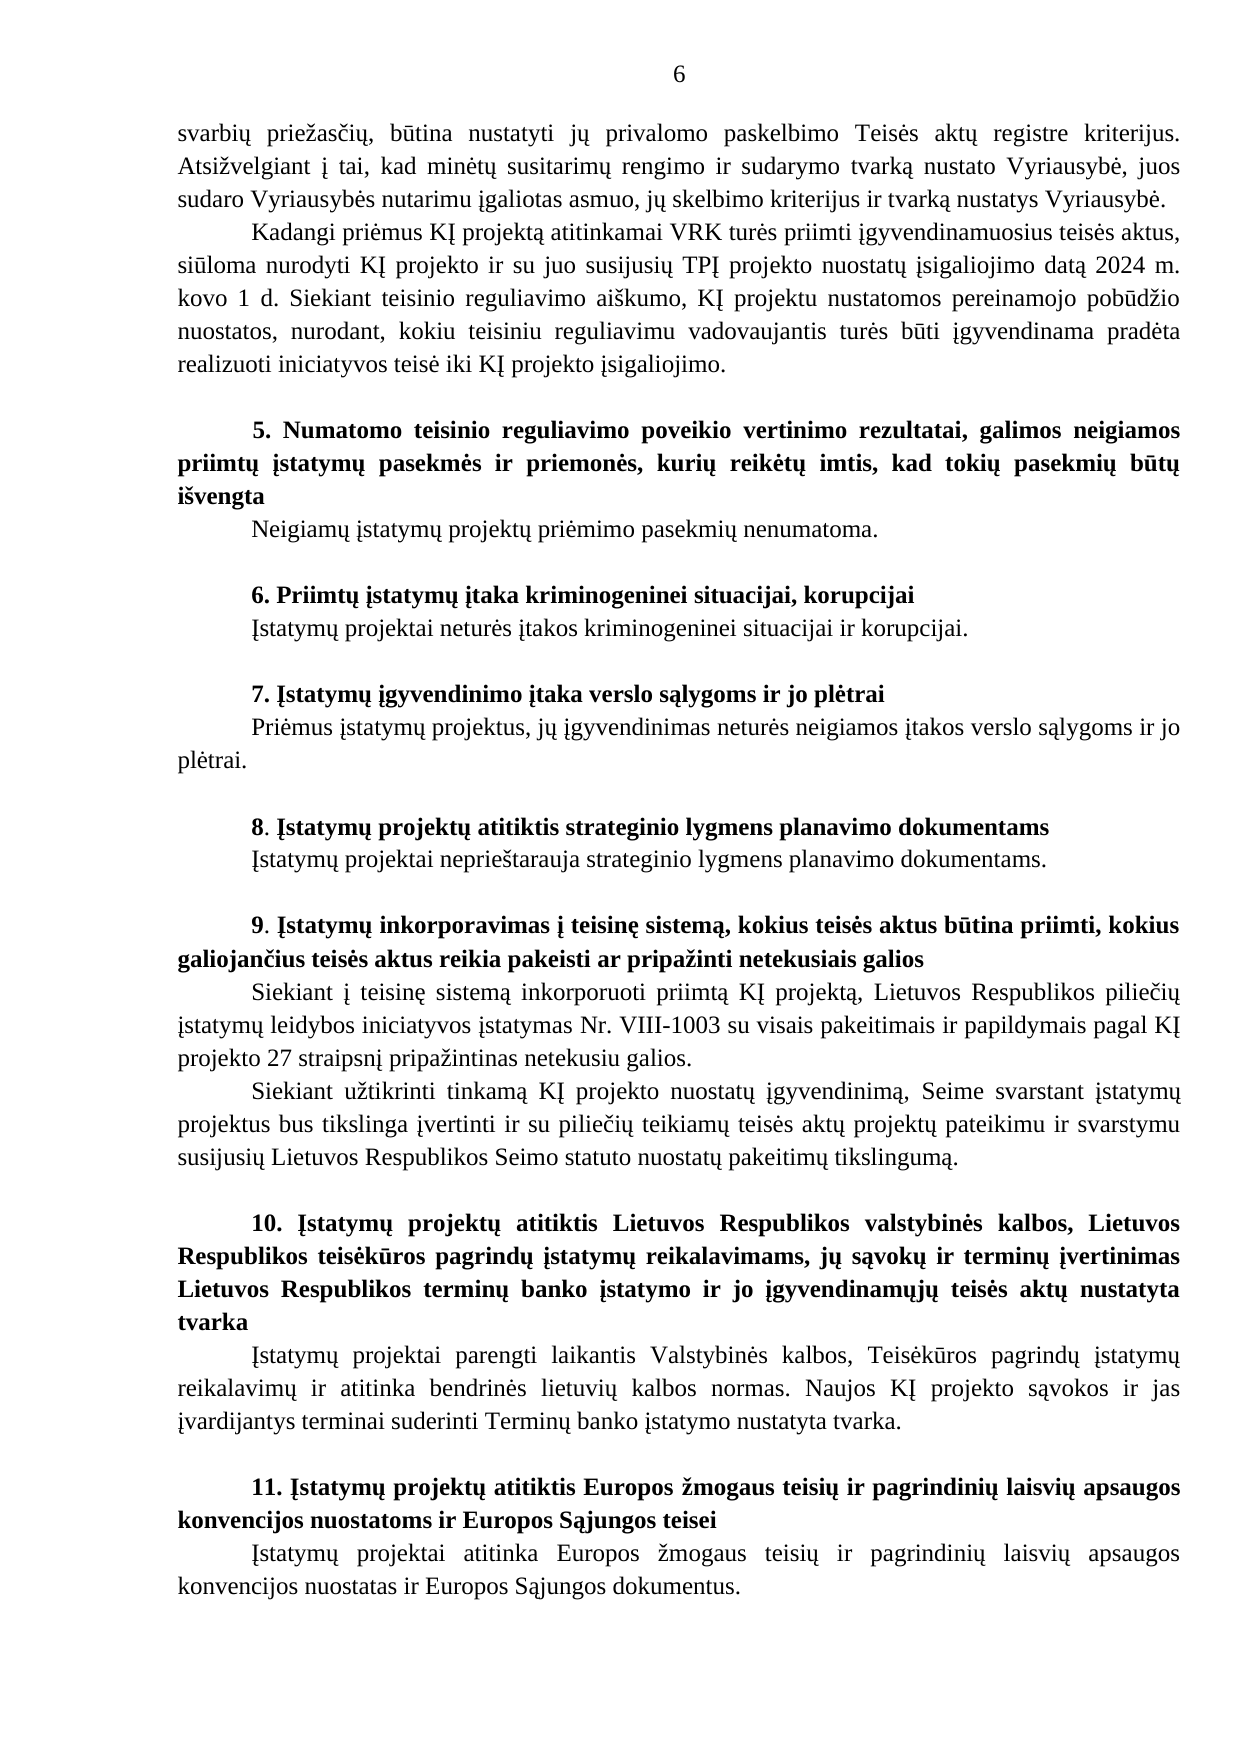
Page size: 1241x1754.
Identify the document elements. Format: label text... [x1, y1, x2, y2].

text Priėmus įstatymų projektus, jų įgyvendinimas neturės neigiamos įtakos verslo sąlygoms ir jo plėtrai. [177, 712, 1181, 774]
text 7. Įstatymų įgyvendinimo įtaka verslo sąlygoms ir jo plėtrai [251, 679, 1181, 708]
text 8. Įstatymų projektų atitiktis strateginio lygmens planavimo dokumentams [177, 812, 1181, 840]
text Įstatymų projektai atitinka Europos žmogaus teisių ir pagrindinių laisvių apsaugos konvencijos nuostatas ir Europos Sąjungos dokumentus. [177, 1538, 1181, 1600]
text Neigiamų įstatymų projektų priėmimo pasekmių nenumatoma. [177, 514, 1181, 543]
text Įstatymų projektai parengti laikantis Valstybinės kalbos, Teisėkūros pagrindų įstatymų reikalavimų ir atitinka bendrinės lietuvių kalbos normas. Naujos KĮ projekto sąvokos ir jas įvardijantys terminai suderinti Terminų banko įstatymo nustatyta tvarka. [177, 1340, 1181, 1435]
text Įstatymų projektai neturės įtakos kriminogeninei situacijai ir korupcijai. [177, 613, 1181, 642]
text Siekiant užtikrinti tinkamą KĮ projekto nuostatų įgyvendinimą, Seime svarstant įstatymų projektus bus tikslinga įvertinti ir su piliečių teikiamų teisės aktų projektų pateikimu ir svarstymu susijusių Lietuvos Respublikos Seimo statuto nuostatų pakeitimų tikslingumą. [177, 1076, 1181, 1171]
text 5. Numatomo teisinio reguliavimo poveikio vertinimo rezultatai, galimos neigiamos priimtų įstatymų pasekmės ir priemonės, kurių reikėtų imtis, kad tokių pasekmių būtų išvengta [177, 415, 1181, 510]
text svarbių priežasčių, būtina nustatyti jų privalomo paskelbimo Teisės aktų registre kriterijus. Atsižvelgiant į tai, kad minėtų susitarimų rengimo ir sudarymo tvarką nustato Vyriausybė, juos sudaro Vyriausybės nutarimu įgaliotas asmuo, jų skelbimo kriterijus ir tvarką nustatys Vyriausybė. [177, 118, 1181, 213]
text 9. Įstatymų inkorporavimas į teisinę sistemą, kokius teisės aktus būtina priimti, kokius galiojančius teisės aktus reikia pakeisti ar pripažinti netekusiais galios [177, 911, 1181, 972]
text Kadangi priėmus KĮ projektą atitinkamai VRK turės priimti įgyvendinamuosius teisės aktus, siūloma nurodyti KĮ projekto ir su juo susijusių TPĮ projekto nuostatų įsigaliojimo datą 2024 m. kovo 1 d. Siekiant teisinio reguliavimo aiškumo, KĮ projektu nustatomos pereinamojo pobūdžio nuostatos, nurodant, kokiu teisiniu reguliavimu vadovaujantis turės būti įgyvendinama pradėta realizuoti iniciatyvos teisė iki KĮ projekto įsigaliojimo. [177, 217, 1181, 378]
text 10. Įstatymų projektų atitiktis Lietuvos Respublikos valstybinės kalbos, Lietuvos Respublikos teisėkūros pagrindų įstatymų reikalavimams, jų sąvokų ir terminų įvertinimas Lietuvos Respublikos terminų banko įstatymo ir jo įgyvendinamųjų teisės aktų nustatyta tvarka [177, 1208, 1181, 1336]
text Siekiant į teisinę sistemą inkorporuoti priimtą KĮ projektą, Lietuvos Respublikos piliečių įstatymų leidybos iniciatyvos įstatymas Nr. VIII-1003 su visais pakeitimais ir papildymais pagal KĮ projekto 27 straipsnį pripažintinas netekusiu galios. [177, 977, 1181, 1071]
text 11. Įstatymų projektų atitiktis Europos žmogaus teisių ir pagrindinių laisvių apsaugos konvencijos nuostatoms ir Europos Sąjungos teisei [177, 1472, 1181, 1534]
text Įstatymų projektai neprieštarauja strateginio lygmens planavimo dokumentams. [177, 844, 1181, 873]
text 6. Priimtų įstatymų įtaka kriminogeninei situacijai, korupcijai [177, 580, 1181, 609]
